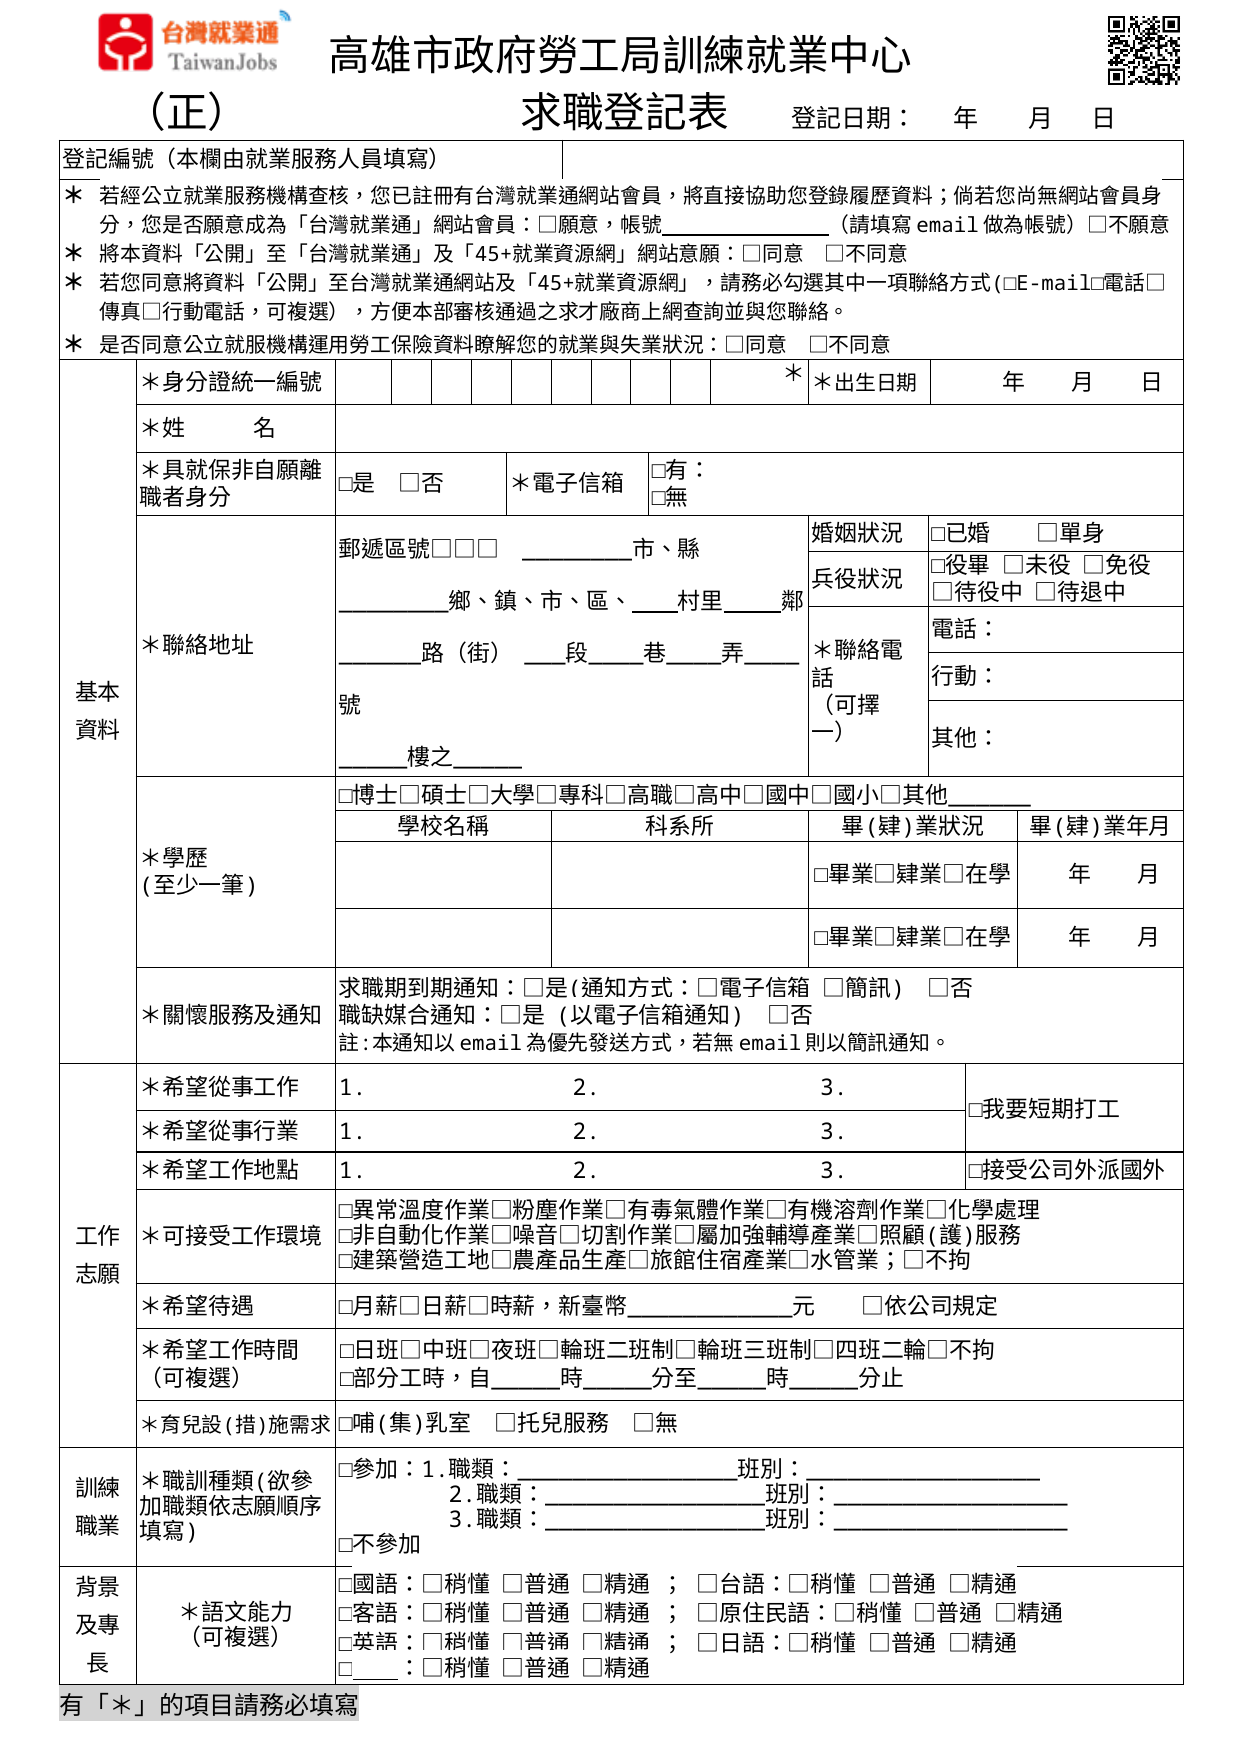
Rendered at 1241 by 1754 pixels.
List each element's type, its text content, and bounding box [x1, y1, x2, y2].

table_cell [552, 842, 808, 907]
table_cell [432, 360, 471, 404]
table_cell ＊電子信箱 [507, 453, 648, 514]
table_cell [671, 360, 710, 404]
table_cell 科系所 [552, 811, 808, 841]
table_cell □月薪□日薪□時薪，新臺幣____________元 □依公司規定 [336, 1284, 1183, 1328]
table_cell ＊具就保非自願離職者身分 [137, 453, 335, 514]
table_cell □博士□碩士□大學□專科□高職□高中□國中□國小□其他______ [336, 777, 1183, 810]
table_cell ＊身分證統一編號 [137, 360, 335, 404]
picture [94, 6, 295, 80]
table_cell 1. 2. 3. [336, 1153, 965, 1189]
table_cell □畢業□肄業□在學 [809, 909, 1017, 967]
table_cell □是 □否 [336, 453, 506, 514]
table_cell 若經公立就業服務機構查核，您已註冊有台灣就業通網站會員，將直接協助您登錄履歷資料；倘若您尚無網站會員身分，您是否願意成為「台灣就業通」網站會員：□願意，帳號 （請填寫email做為帳號）□不願意 將本資料「公開」至「台灣就業通」及「45+就業資源網」網站意願：□同意 □不同意 若您同意將資料「公開」至台灣就業通網站及「45+就業資源網」，請務必勾選其中一項聯絡方式(□E-mail□電話□傳真□行動電話，可複選），方便本部審核通過之求才廠商上網查詢並與您聯絡。 是否同意公立就服機構運用勞工保險資料瞭解您的就業與失業狀況：□同意 □不同意 [60, 180, 1183, 359]
table_cell 基本資料 [60, 360, 136, 1063]
table_cell □役畢 □未役 □免役 □待役中 □待退中 [929, 552, 1183, 606]
table_cell 1. 2. 3. [336, 1064, 965, 1110]
table_cell ＊ [711, 360, 808, 404]
table_cell [472, 360, 511, 404]
table_cell [552, 909, 808, 967]
table_cell 行動： [929, 653, 1183, 700]
table_cell 畢(肄)業年月 [1018, 811, 1183, 841]
table_cell □異常溫度作業□粉塵作業□有毒氣體作業□有機溶劑作業□化學處理 □非自動化作業□噪音□切割作業□屬加強輔導產業□照顧(護)服務 □建築營造工地□農產品生產□旅館住宿產業□水管業；□不拘 [336, 1190, 1183, 1283]
table_cell ＊希望從事工作 [137, 1064, 335, 1110]
table_cell ＊希望從事行業 [137, 1111, 335, 1151]
text [59, 37, 94, 79]
table_cell [336, 360, 391, 404]
table_cell ＊出生日期 [809, 360, 930, 404]
text （正） 求職登記表 登記日期： 年 月 日 [59, 79, 1181, 139]
table_cell ＊學歷 (至少一筆) [137, 777, 335, 967]
table_cell 求職期到期通知：□是(通知方式：□電子信箱 □簡訊) □否 職缺媒合通知：□是 (以電子信箱通知) □否 註:本通知以email為優先發送方式，若無email則以簡訊通知。 [336, 968, 1183, 1063]
table_cell ＊希望工作地點 [137, 1153, 335, 1189]
table_cell 1. 2. 3. [336, 1111, 965, 1151]
table_cell □參加：1.職類：________________班別：_________________ 2.職類：________________班別：_________________ 3.職類：________________班別：_________________ □不參加 [336, 1448, 1183, 1566]
table_cell [592, 360, 630, 404]
table_cell [336, 842, 551, 907]
table_cell ＊可接受工作環境 [137, 1190, 335, 1283]
table_cell [336, 909, 551, 967]
table_cell 工作志願 [60, 1064, 136, 1447]
table_cell ＊育兒設(措)施需求 [137, 1401, 335, 1447]
table_cell □我要短期打工 [966, 1064, 1183, 1151]
text 高雄市政府勞工局訓練就業中心 [295, 37, 1104, 79]
table_cell 郵遞區號□□□ ________市、縣 ________鄉、鎮、市、區、 村里 鄰 ______路（街） ___段____巷____弄____號 _____樓之_____ [336, 516, 808, 776]
table_cell 畢(肄)業狀況 [809, 811, 1017, 841]
picture [1104, 14, 1182, 88]
table_cell [512, 360, 551, 404]
table_cell □日班□中班□夜班□輪班二班制□輪班三班制□四班二輪□不拘 □部分工時，自_____時_____分至_____時_____分止 [336, 1329, 1183, 1400]
table_cell 其他： [929, 701, 1183, 776]
table_cell 年 月 [1018, 909, 1183, 967]
table_cell ＊語文能力 （可複選） [137, 1567, 335, 1684]
table_cell 背景及專長 [60, 1567, 136, 1684]
table_cell □國語：□稍懂 □普通 □精通 ； □台語：□稍懂 □普通 □精通 □客語：□稍懂 □普通 □精通 ； □原住民語：□稍懂 □普通 □精通 □英語：□稍懂 □普通 □精通 ； □日語：□稍懂 □普通 □精通 □ ：□稍懂 □普通 □精通 [336, 1567, 1183, 1684]
table_cell ＊希望待遇 [137, 1284, 335, 1328]
table_cell 電話： [929, 607, 1183, 652]
table_cell □已婚 □單身 [929, 516, 1183, 551]
table_cell 婚姻狀況 [809, 516, 928, 551]
table_cell □接受公司外派國外 [966, 1153, 1183, 1189]
table_cell 訓練 職業 [60, 1448, 136, 1566]
table_cell 年 月 日 [931, 360, 1183, 404]
table_cell □哺(集)乳室 □托兒服務 □無 [336, 1401, 1183, 1447]
table_cell ＊關懷服務及通知 [137, 968, 335, 1063]
table_cell 兵役狀況 [809, 552, 928, 606]
table_header 登記編號（本欄由就業服務人員填寫） [60, 141, 562, 179]
table_cell □有： □無 [649, 453, 1183, 514]
table_cell ＊聯絡地址 [137, 516, 335, 776]
table_cell [631, 360, 670, 404]
table_cell ＊姓 名 [137, 405, 335, 452]
table_cell ＊希望工作時間（可複選） [137, 1329, 335, 1400]
table_cell [336, 405, 1183, 452]
table_cell [552, 360, 591, 404]
table_header [563, 141, 1183, 179]
table_cell ＊職訓種類(欲參加職類依志願順序填寫) [137, 1448, 335, 1566]
text 有「＊」的項目請務必填寫 [59, 1685, 1181, 1721]
table_cell ＊聯絡電話 （可擇一） [809, 607, 928, 776]
table_cell [392, 360, 431, 404]
table_cell □畢業□肄業□在學 [809, 842, 1017, 907]
table_cell 學校名稱 [336, 811, 551, 841]
table_cell 年 月 [1018, 842, 1183, 907]
